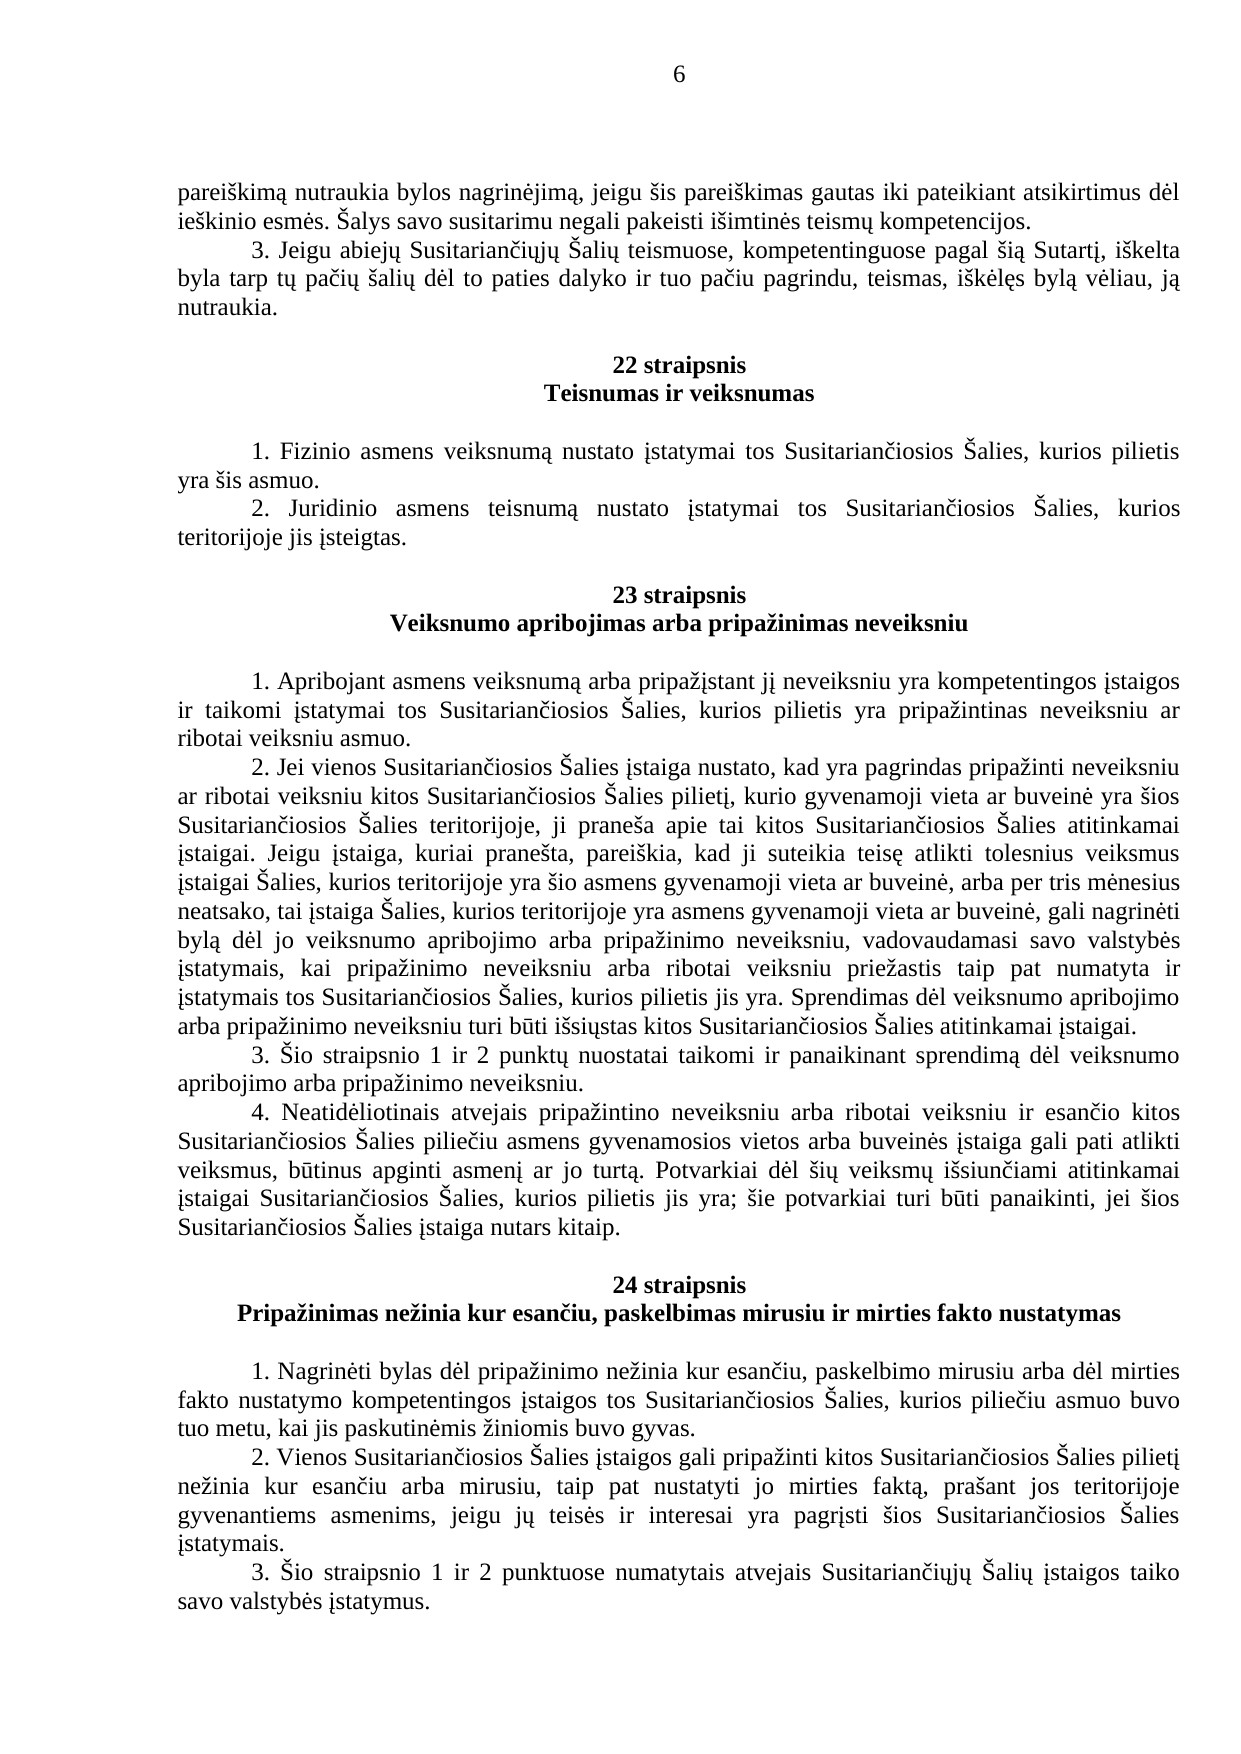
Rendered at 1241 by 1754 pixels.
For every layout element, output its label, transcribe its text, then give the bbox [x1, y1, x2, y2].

text pareiškimą nutraukia bylos nagrinėjimą, jeigu šis pareiškimas gautas iki pateikiant atsikirtimus dėl ieškinio esmės. Šalys savo susitarimu negali pakeisti išimtinės teismų kompetencijos. [177, 177, 1181, 235]
text 3. Šio straipsnio 1 ir 2 punktuose numatytais atvejais Susitariančiųjų Šalių įstaigos taiko savo valstybės įstatymus. [177, 1557, 1181, 1615]
text Pripažinimas nežinia kur esančiu, paskelbimas mirusiu ir mirties fakto nustatymas [177, 1298, 1181, 1327]
text 1. Fizinio asmens veiksnumą nustato įstatymai tos Susitariančiosios Šalies, kurios pilietis yra šis asmuo. [177, 436, 1181, 493]
text 1. Nagrinėti bylas dėl pripažinimo nežinia kur esančiu, paskelbimo mirusiu arba dėl mirties fakto nustatymo kompetentingos įstaigos tos Susitariančiosios Šalies, kurios piliečiu asmuo buvo tuo metu, kai jis paskutinėmis žiniomis buvo gyvas. [177, 1356, 1181, 1442]
text 23 straipsnis [177, 580, 1181, 608]
text 4. Neatidėliotinais atvejais pripažintino neveiksniu arba ribotai veiksniu ir esančio kitos Susitariančiosios Šalies piliečiu asmens gyvenamosios vietos arba buveinės įstaiga gali pati atlikti veiksmus, būtinus apginti asmenį ar jo turtą. Potvarkiai dėl šių veiksmų išsiunčiami atitinkamai įstaigai Susitariančiosios Šalies, kurios pilietis jis yra; šie potvarkiai turi būti panaikinti, jei šios Susitariančiosios Šalies įstaiga nutars kitaip. [177, 1097, 1181, 1241]
text 2. Vienos Susitariančiosios Šalies įstaigos gali pripažinti kitos Susitariančiosios Šalies pilietį nežinia kur esančiu arba mirusiu, taip pat nustatyti jo mirties faktą, prašant jos teritorijoje gyvenantiems asmenims, jeigu jų teisės ir interesai yra pagrįsti šios Susitariančiosios Šalies įstatymais. [177, 1442, 1181, 1557]
text 1. Apribojant asmens veiksnumą arba pripažįstant jį neveiksniu yra kompetentingos įstaigos ir taikomi įstatymai tos Susitariančiosios Šalies, kurios pilietis yra pripažintinas neveiksniu ar ribotai veiksniu asmuo. [177, 666, 1181, 752]
text 2. Juridinio asmens teisnumą nustato įstatymai tos Susitariančiosios Šalies, kurios teritorijoje jis įsteigtas. [177, 493, 1181, 551]
text Teisnumas ir veiksnumas [177, 378, 1181, 407]
text Veiksnumo apribojimas arba pripažinimas neveiksniu [177, 608, 1181, 637]
text 24 straipsnis [177, 1270, 1181, 1298]
text 2. Jei vienos Susitariančiosios Šalies įstaiga nustato, kad yra pagrindas pripažinti neveiksniu ar ribotai veiksniu kitos Susitariančiosios Šalies pilietį, kurio gyvenamoji vieta ar buveinė yra šios Susitariančiosios Šalies teritorijoje, ji praneša apie tai kitos Susitariančiosios Šalies atitinkamai įstaigai. Jeigu įstaiga, kuriai pranešta, pareiškia, kad ji suteikia teisę atlikti tolesnius veiksmus įstaigai Šalies, kurios teritorijoje yra šio asmens gyvenamoji vieta ar buveinė, arba per tris mėnesius neatsako, tai įstaiga Šalies, kurios teritorijoje yra asmens gyvenamoji vieta ar buveinė, gali nagrinėti bylą dėl jo veiksnumo apribojimo arba pripažinimo neveiksniu, vadovaudamasi savo valstybės įstatymais, kai pripažinimo neveiksniu arba ribotai veiksniu priežastis taip pat numatyta ir įstatymais tos Susitariančiosios Šalies, kurios pilietis jis yra. Sprendimas dėl veiksnumo apribojimo arba pripažinimo neveiksniu turi būti išsiųstas kitos Susitariančiosios Šalies atitinkamai įstaigai. [177, 752, 1181, 1040]
text 3. Šio straipsnio 1 ir 2 punktų nuostatai taikomi ir panaikinant sprendimą dėl veiksnumo apribojimo arba pripažinimo neveiksniu. [177, 1040, 1181, 1097]
text 3. Jeigu abiejų Susitariančiųjų Šalių teismuose, kompetentinguose pagal šią Sutartį, iškelta byla tarp tų pačių šalių dėl to paties dalyko ir tuo pačiu pagrindu, teismas, iškėlęs bylą vėliau, ją nutraukia. [177, 235, 1181, 321]
text 22 straipsnis [177, 350, 1181, 378]
